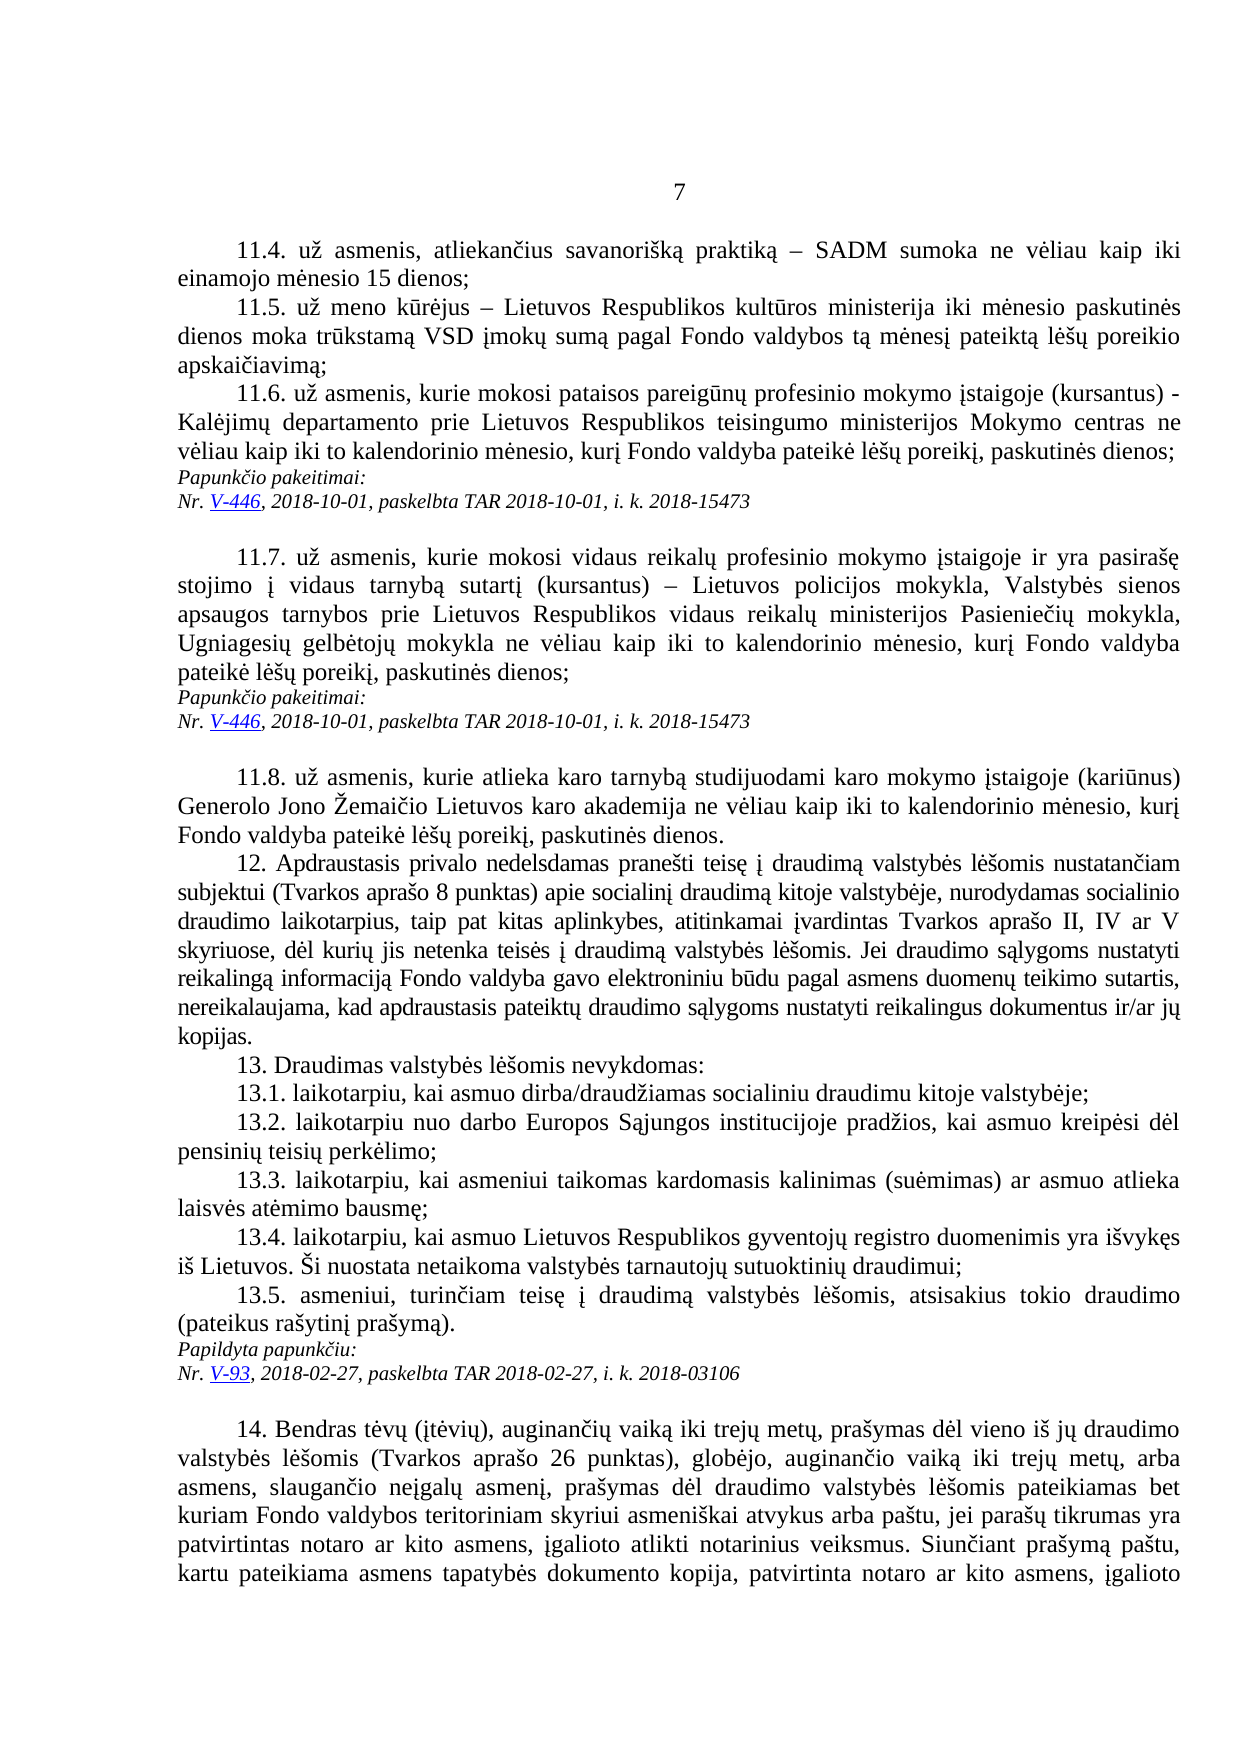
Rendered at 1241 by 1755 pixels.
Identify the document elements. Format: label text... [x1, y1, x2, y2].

text 11.8. už asmenis, kurie atlieka karo tarnybą studijuodami karo mokymo įstaigoje (kariūnus) Generolo Jono Žemaičio Lietuvos karo akademija ne vėliau kaip iki to kalendorinio mėnesio, kurį Fondo valdyba pateikė lėšų poreikį, paskutinės dienos. [177, 762, 1181, 848]
text 14. Bendras tėvų (įtėvių), auginančių vaiką iki trejų metų, prašymas dėl vieno iš jų draudimo valstybės lėšomis (Tvarkos aprašo 26 punktas), globėjo, auginančio vaiką iki trejų metų, arba asmens, slaugančio neįgalų asmenį, prašymas dėl draudimo valstybės lėšomis pateikiamas bet kuriam Fondo valdybos teritoriniam skyriui asmeniškai atvykus arba paštu, jei parašų tikrumas yra patvirtintas notaro ar kito asmens, įgalioto atlikti notarinius veiksmus. Siunčiant prašymą paštu, kartu pateikiama asmens tapatybės dokumento kopija, patvirtinta notaro ar kito asmens, įgalioto [177, 1414, 1181, 1587]
text Nr. V-446, 2018-10-01, paskelbta TAR 2018-10-01, i. k. 2018-15473 [177, 489, 1181, 513]
text Papunkčio pakeitimai: [177, 685, 1181, 709]
text Nr. V-446, 2018-10-01, paskelbta TAR 2018-10-01, i. k. 2018-15473 [177, 709, 1181, 733]
text 13.1. laikotarpiu, kai asmuo dirba/draudžiamas socialiniu draudimu kitoje valstybėje; [177, 1078, 1181, 1107]
text 12. Apdraustasis privalo nedelsdamas pranešti teisę į draudimą valstybės lėšomis nustatančiam subjektui (Tvarkos aprašo 8 punktas) apie socialinį draudimą kitoje valstybėje, nurodydamas socialinio draudimo laikotarpius, taip pat kitas aplinkybes, atitinkamai įvardintas Tvarkos aprašo II, IV ar V skyriuose, dėl kurių jis netenka teisės į draudimą valstybės lėšomis. Jei draudimo sąlygoms nustatyti reikalingą informaciją Fondo valdyba gavo elektroniniu būdu pagal asmens duomenų teikimo sutartis, nereikalaujama, kad apdraustasis pateiktų draudimo sąlygoms nustatyti reikalingus dokumentus ir/ar jų kopijas. [177, 848, 1181, 1050]
text 11.5. už meno kūrėjus – Lietuvos Respublikos kultūros ministerija iki mėnesio paskutinės dienos moka trūkstamą VSD įmokų sumą pagal Fondo valdybos tą mėnesį pateiktą lėšų poreikio apskaičiavimą; [177, 292, 1181, 378]
text 13.3. laikotarpiu, kai asmeniui taikomas kardomasis kalinimas (suėmimas) ar asmuo atlieka laisvės atėmimo bausmę; [177, 1165, 1181, 1222]
text 13. Draudimas valstybės lėšomis nevykdomas: [177, 1050, 1181, 1078]
text 11.7. už asmenis, kurie mokosi vidaus reikalų profesinio mokymo įstaigoje ir yra pasirašę stojimo į vidaus tarnybą sutartį (kursantus) – Lietuvos policijos mokykla, Valstybės sienos apsaugos tarnybos prie Lietuvos Respublikos vidaus reikalų ministerijos Pasieniečių mokykla, Ugniagesių gelbėtojų mokykla ne vėliau kaip iki to kalendorinio mėnesio, kurį Fondo valdyba pateikė lėšų poreikį, paskutinės dienos; [177, 542, 1181, 685]
text 13.5. asmeniui, turinčiam teisę į draudimą valstybės lėšomis, atsisakius tokio draudimo (pateikus rašytinį prašymą). [177, 1280, 1181, 1337]
text 13.2. laikotarpiu nuo darbo Europos Sąjungos institucijoje pradžios, kai asmuo kreipėsi dėl pensinių teisių perkėlimo; [177, 1107, 1181, 1165]
text 11.4. už asmenis, atliekančius savanorišką praktiką – SADM sumoka ne vėliau kaip iki einamojo mėnesio 15 dienos; [177, 235, 1181, 292]
text 11.6. už asmenis, kurie mokosi pataisos pareigūnų profesinio mokymo įstaigoje (kursantus) - Kalėjimų departamento prie Lietuvos Respublikos teisingumo ministerijos Mokymo centras ne vėliau kaip iki to kalendorinio mėnesio, kurį Fondo valdyba pateikė lėšų poreikį, paskutinės dienos; [177, 378, 1181, 465]
text 13.4. laikotarpiu, kai asmuo Lietuvos Respublikos gyventojų registro duomenimis yra išvykęs iš Lietuvos. Ši nuostata netaikoma valstybės tarnautojų sutuoktinių draudimui; [177, 1222, 1181, 1280]
text Nr. V-93, 2018-02-27, paskelbta TAR 2018-02-27, i. k. 2018-03106 [177, 1361, 1181, 1385]
text Papunkčio pakeitimai: [177, 465, 1181, 489]
text Papildyta papunkčiu: [177, 1337, 1181, 1361]
